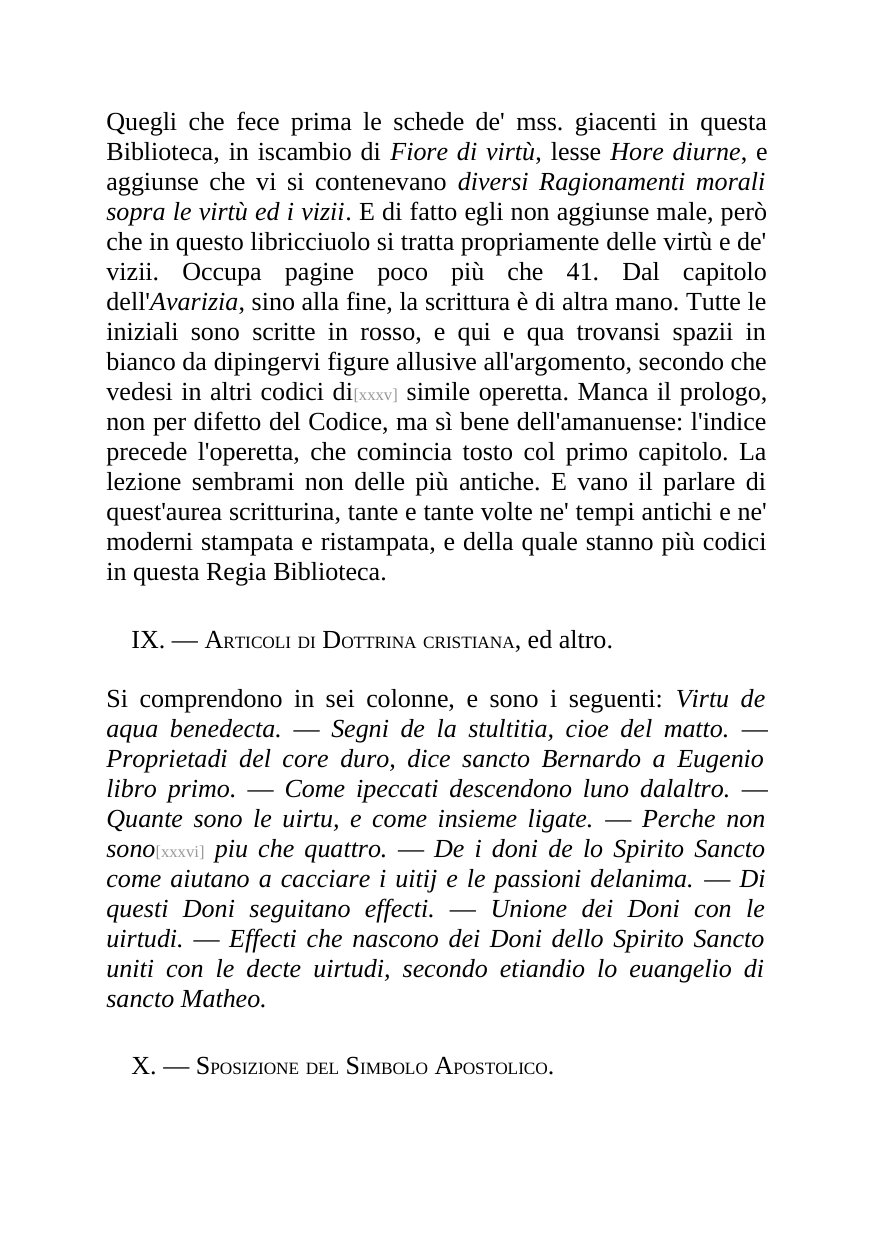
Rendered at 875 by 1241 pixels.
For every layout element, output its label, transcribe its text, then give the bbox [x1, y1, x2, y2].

text IX. — Articoli di Dottrina cristiana, ed altro. [131, 624, 768, 654]
text Quegli che fece prima le schede de' mss. giacenti in questa Biblioteca, in iscambio di Fiore di virtù, lesse Hore diurne, e aggiunse che vi si contenevano diversi Ragionamenti morali sopra le virtù ed i vizii. E di fatto egli non aggiunse male, però che in questo libricciuolo si tratta propriamente delle virtù e de' vizii. Occupa pagine poco più che 41. Dal capitolo dell'Avarizia, sino alla fine, la scrittura è di altra mano. Tutte le iniziali sono scritte in rosso, e qui e qua trovansi spazii in bianco da dipingervi figure allusive all'argomento, secondo che vedesi in altri codici di[xxxv] simile operetta. Manca il prologo, non per difetto del Codice, ma sì bene dell'amanuense: l'indice precede l'operetta, che comincia tosto col primo capitolo. La lezione sembrami non delle più antiche. E vano il parlare di quest'aurea scritturina, tante e tante volte ne' tempi antichi e ne' moderni stampata e ristampata, e della quale stanno più codici in questa Regia Biblioteca. [106, 106, 768, 586]
text Si comprendono in sei colonne, e sono i seguenti: Virtu de aqua benedecta. — Segni de la stultitia, cioe del matto. — Proprietadi del core duro, dice sancto Bernardo a Eugenio libro primo. — Come ipeccati descendono luno dalaltro. — Quante sono le uirtu, e come insieme ligate. — Perche non sono[xxxvi] piu che quattro. — De i doni de lo Spirito Sancto come aiutano a cacciare i uitij e le passioni delanima. — Di questi Doni seguitano effecti. — Unione dei Doni con le uirtudi. — Effecti che nascono dei Doni dello Spirito Sancto uniti con le decte uirtudi, secondo etiandio lo euangelio di sancto Matheo. [106, 683, 768, 1013]
text X. — Sposizione del Simbolo Apostolico. [131, 1050, 768, 1080]
